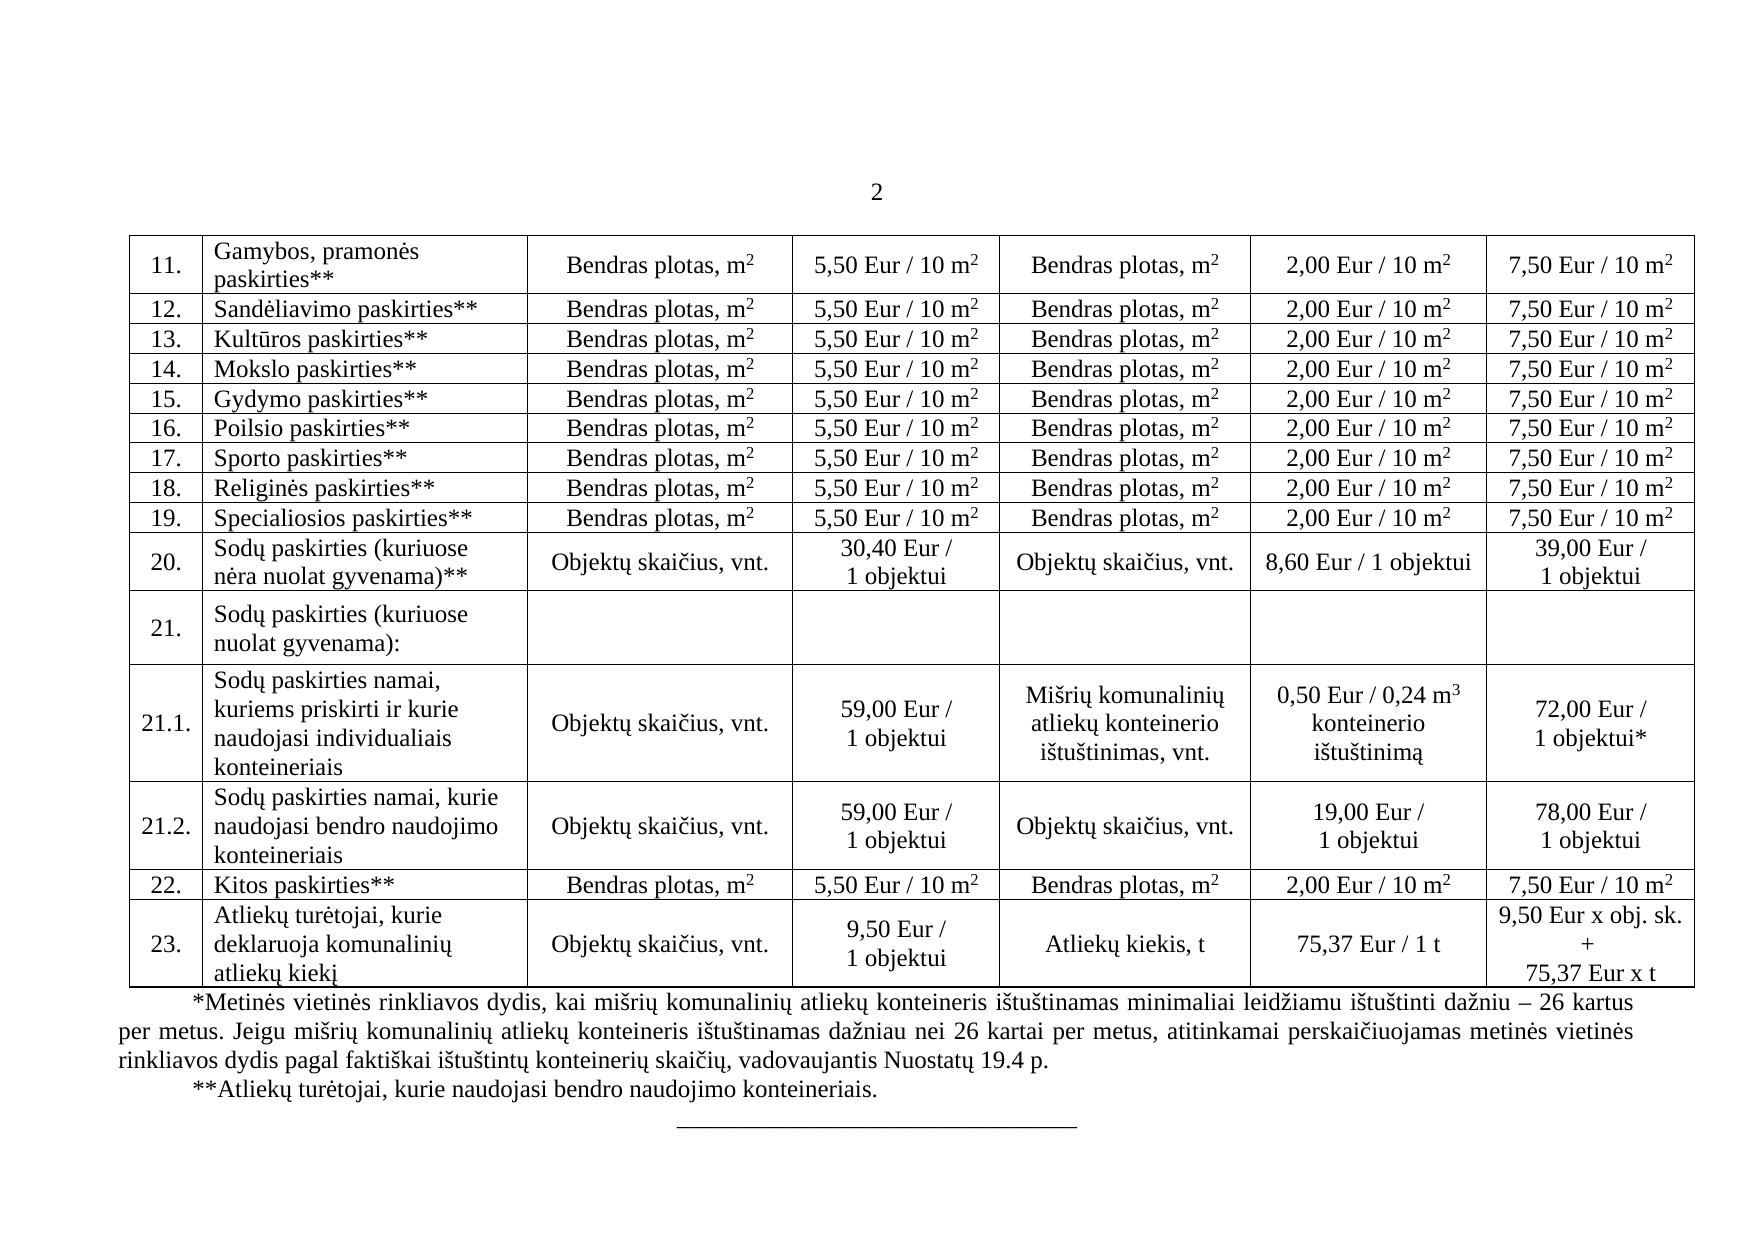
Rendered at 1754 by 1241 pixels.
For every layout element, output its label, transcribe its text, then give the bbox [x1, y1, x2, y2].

table_cell Bendras plotas, m2 [528, 503, 792, 532]
table_cell Sandėliavimo paskirties** [203, 294, 527, 323]
table_cell Kultūros paskirties** [203, 324, 527, 353]
table_cell 21. [130, 591, 202, 664]
table_cell 2,00 Eur / 10 m2 [1251, 414, 1486, 442]
table_cell 2,00 Eur / 10 m2 [1251, 503, 1486, 532]
table_cell 13. [130, 324, 202, 353]
table_cell 17. [130, 443, 202, 472]
table_cell 23. [130, 900, 202, 986]
table_cell 7,50 Eur / 10 m2 [1487, 473, 1694, 502]
table_cell [528, 591, 792, 664]
table_cell 16. [130, 414, 202, 442]
table_cell Kitos paskirties** [203, 870, 527, 899]
table_cell 59,00 Eur / 1 objektui [793, 665, 999, 781]
table_cell 2,00 Eur / 10 m2 [1251, 354, 1486, 383]
table_cell Mokslo paskirties** [203, 354, 527, 383]
table_cell 21.2. [130, 782, 202, 869]
table_cell 7,50 Eur / 10 m2 [1487, 870, 1694, 899]
table_cell Objektų skaičius, vnt. [528, 782, 792, 869]
table_cell Bendras plotas, m2 [1000, 354, 1250, 383]
table_cell Sporto paskirties** [203, 443, 527, 472]
table_cell 7,50 Eur / 10 m2 [1487, 443, 1694, 472]
table_cell Objektų skaičius, vnt. [528, 533, 792, 590]
table_cell 78,00 Eur / 1 objektui [1487, 782, 1694, 869]
table_cell Bendras plotas, m2 [1000, 414, 1250, 442]
table_cell Bendras plotas, m2 [1000, 870, 1250, 899]
table_cell 11. [130, 236, 202, 293]
table_cell 7,50 Eur / 10 m2 [1487, 354, 1694, 383]
text **Atliekų turėtojai, kurie naudojasi bendro naudojimo konteineriais. [118, 1074, 1635, 1102]
table_cell 2,00 Eur / 10 m2 [1251, 324, 1486, 353]
table_cell Bendras plotas, m2 [528, 473, 792, 502]
table_cell 5,50 Eur / 10 m2 [793, 503, 999, 532]
table_cell 5,50 Eur / 10 m2 [793, 414, 999, 442]
table_cell 7,50 Eur / 10 m2 [1487, 503, 1694, 532]
table_cell 19. [130, 503, 202, 532]
table_cell Bendras plotas, m2 [1000, 473, 1250, 502]
table_cell 22. [130, 870, 202, 899]
table_cell Sodų paskirties (kuriuose nėra nuolat gyvenama)** [203, 533, 527, 590]
table_cell Objektų skaičius, vnt. [1000, 533, 1250, 590]
table_cell 2,00 Eur / 10 m2 [1251, 384, 1486, 412]
table_cell Bendras plotas, m2 [528, 294, 792, 323]
table_cell 9,50 Eur x obj. sk. + 75,37 Eur x t [1487, 900, 1694, 986]
table_cell Bendras plotas, m2 [1000, 384, 1250, 412]
table_cell Bendras plotas, m2 [528, 870, 792, 899]
table_cell 59,00 Eur / 1 objektui [793, 782, 999, 869]
table_cell Religinės paskirties** [203, 473, 527, 502]
table_cell Bendras plotas, m2 [1000, 324, 1250, 353]
table_cell Sodų paskirties namai, kurie naudojasi bendro naudojimo konteineriais [203, 782, 527, 869]
table_cell 12. [130, 294, 202, 323]
table_cell 0,50 Eur / 0,24 m3 konteinerio ištuštinimą [1251, 665, 1486, 781]
table_cell 18. [130, 473, 202, 502]
table_cell [1251, 591, 1486, 664]
table_cell 7,50 Eur / 10 m2 [1487, 294, 1694, 323]
table_cell 72,00 Eur / 1 objektui* [1487, 665, 1694, 781]
table_cell Bendras plotas, m2 [528, 384, 792, 412]
table_cell Atliekų turėtojai, kurie deklaruoja komunalinių atliekų kiekį [203, 900, 527, 986]
table_cell 5,50 Eur / 10 m2 [793, 384, 999, 412]
table_cell 30,40 Eur / 1 objektui [793, 533, 999, 590]
table_cell [1000, 591, 1250, 664]
table_cell Bendras plotas, m2 [1000, 294, 1250, 323]
table_cell Sodų paskirties (kuriuose nuolat gyvenama): [203, 591, 527, 664]
table_cell Bendras plotas, m2 [528, 354, 792, 383]
table_cell Gydymo paskirties** [203, 384, 527, 412]
table_cell 39,00 Eur / 1 objektui [1487, 533, 1694, 590]
table_cell Objektų skaičius, vnt. [1000, 782, 1250, 869]
text ________________________________ [118, 1102, 1635, 1131]
table_cell Bendras plotas, m2 [1000, 236, 1250, 293]
table_cell Bendras plotas, m2 [1000, 503, 1250, 532]
table_cell Bendras plotas, m2 [528, 443, 792, 472]
table_cell 5,50 Eur / 10 m2 [793, 324, 999, 353]
table_cell 7,50 Eur / 10 m2 [1487, 236, 1694, 293]
text *Metinės vietinės rinkliavos dydis, kai mišrių komunalinių atliekų konteineris ištuštinamas minimaliai leidžiamu ištuštinti dažniu – 26 kartus per metus. Jeigu mišrių komunalinių atliekų konteineris ištuštinamas dažniau nei 26 kartai per metus, atitinkamai perskaičiuojamas metinės vietinės rinkliavos dydis pagal faktiškai ištuštintų konteinerių skaičių, vadovaujantis Nuostatų 19.4 p. [118, 987, 1635, 1074]
table_cell 8,60 Eur / 1 objektui [1251, 533, 1486, 590]
table_cell 5,50 Eur / 10 m2 [793, 294, 999, 323]
table_cell Atliekų kiekis, t [1000, 900, 1250, 986]
table_cell 2,00 Eur / 10 m2 [1251, 294, 1486, 323]
table_cell Objektų skaičius, vnt. [528, 665, 792, 781]
table_cell 20. [130, 533, 202, 590]
table_cell Bendras plotas, m2 [528, 324, 792, 353]
table_cell 15. [130, 384, 202, 412]
table_cell 5,50 Eur / 10 m2 [793, 236, 999, 293]
table_cell 7,50 Eur / 10 m2 [1487, 414, 1694, 442]
table_cell 2,00 Eur / 10 m2 [1251, 473, 1486, 502]
table_cell 5,50 Eur / 10 m2 [793, 354, 999, 383]
table_cell Poilsio paskirties** [203, 414, 527, 442]
table_cell 7,50 Eur / 10 m2 [1487, 384, 1694, 412]
table_cell 5,50 Eur / 10 m2 [793, 473, 999, 502]
table_cell Sodų paskirties namai, kuriems priskirti ir kurie naudojasi individualiais konteineriais [203, 665, 527, 781]
table_cell 19,00 Eur / 1 objektui [1251, 782, 1486, 869]
table_cell Bendras plotas, m2 [1000, 443, 1250, 472]
table_cell Bendras plotas, m2 [528, 236, 792, 293]
table_cell 7,50 Eur / 10 m2 [1487, 324, 1694, 353]
table_cell Gamybos, pramonės paskirties** [203, 236, 527, 293]
table_cell [1487, 591, 1694, 664]
table_cell [793, 591, 999, 664]
table_cell 5,50 Eur / 10 m2 [793, 870, 999, 899]
table_cell 2,00 Eur / 10 m2 [1251, 443, 1486, 472]
table_cell 5,50 Eur / 10 m2 [793, 443, 999, 472]
table_cell 21.1. [130, 665, 202, 781]
table_cell 2,00 Eur / 10 m2 [1251, 236, 1486, 293]
table_cell Mišrių komunalinių atliekų konteinerio ištuštinimas, vnt. [1000, 665, 1250, 781]
table_cell 14. [130, 354, 202, 383]
table_cell Specialiosios paskirties** [203, 503, 527, 532]
table_cell Bendras plotas, m2 [528, 414, 792, 442]
table_cell 75,37 Eur / 1 t [1251, 900, 1486, 986]
table_cell 2,00 Eur / 10 m2 [1251, 870, 1486, 899]
table_cell 9,50 Eur / 1 objektui [793, 900, 999, 986]
table_cell Objektų skaičius, vnt. [528, 900, 792, 986]
